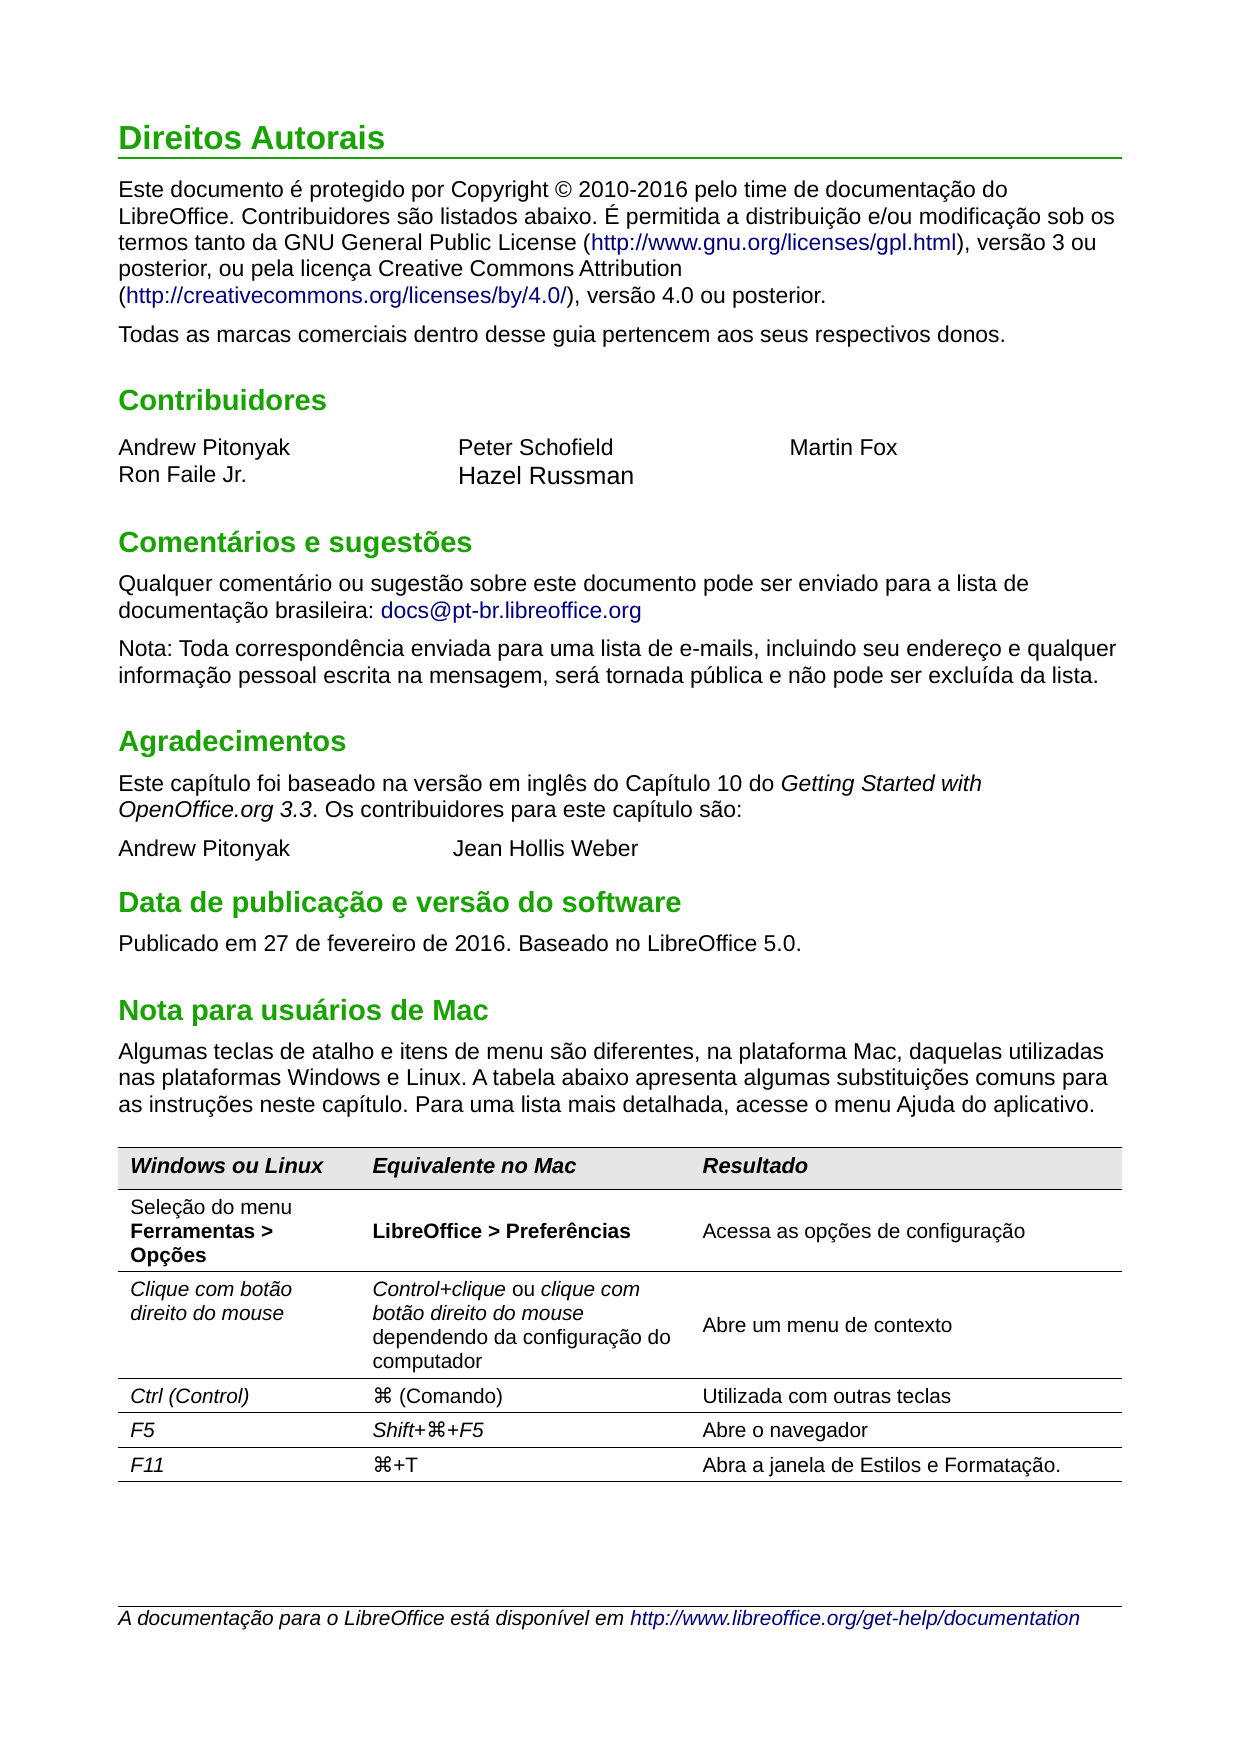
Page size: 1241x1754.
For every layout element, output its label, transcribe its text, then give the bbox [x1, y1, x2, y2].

subtitle Contribuidores [118, 383, 1122, 417]
table_cell [789, 461, 1122, 489]
table_header Windows ou Linux [118, 1148, 360, 1189]
text Qualquer comentário ou sugestão sobre este documento pode ser enviado para a lista de documentação brasileira: docs@pt-br.libreoffice.org [118, 570, 1122, 623]
table_header Resultado [690, 1148, 1122, 1189]
table_cell F5 [118, 1413, 360, 1447]
subtitle Agradecimentos [118, 724, 1122, 758]
table_header Martin Fox [789, 434, 1122, 461]
table_cell Clique com botão direito do mouse [118, 1272, 360, 1378]
table_cell ⌘+T [360, 1448, 690, 1481]
table_cell F11 [118, 1448, 360, 1481]
table_header Jean Hollis Weber [453, 835, 787, 861]
table_header [788, 835, 1122, 861]
table_cell Ctrl (Control) [118, 1379, 360, 1412]
text Algumas teclas de atalho e itens de menu são diferentes, na plataforma Mac, daquelas utilizadas nas plataformas Windows e Linux. A tabela abaixo apresenta algumas substituições comuns para as instruções neste capítulo. Para uma lista mais detalhada, acesse o menu Ajuda do aplicativo. [118, 1038, 1122, 1117]
table_cell LibreOffice > Preferências [360, 1190, 690, 1271]
text Este capítulo foi baseado na versão em inglês do Capítulo 10 do Getting Started with OpenOffice.org 3.3. Os contribuidores para este capítulo são: [118, 769, 1122, 822]
table_cell Shift+⌘+F5 [360, 1413, 690, 1447]
table_cell Ron Faile Jr. [118, 461, 458, 489]
table_header Andrew Pitonyak [118, 434, 458, 461]
table_cell Seleção do menu Ferramentas > Opções [118, 1190, 360, 1271]
subtitle Comentários e sugestões [118, 525, 1122, 558]
text Este documento é protegido por Copyright © 2010-2016 pelo time de documentação do LibreOffice. Contribuidores são listados abaixo. É permitida a distribuição e/ou modificação sob os termos tanto da GNU General Public License (http://www.gnu.org/licenses/gpl.html), versão 3 ou posterior, ou pela licença Creative Commons Attribution (http://creativecommons.org/licenses/by/4.0/), versão 4.0 ou posterior. [118, 176, 1122, 308]
subtitle Direitos Autorais [118, 118, 1122, 157]
table_header Equivalente no Mac [360, 1148, 690, 1189]
table_cell Abra a janela de Estilos e Formatação. [690, 1448, 1122, 1481]
table_header Peter Schofield [458, 434, 789, 461]
text Publicado em 27 de fevereiro de 2016. Baseado no LibreOffice 5.0. [118, 930, 1122, 956]
table_cell Acessa as opções de configuração [690, 1190, 1122, 1271]
table_cell Utilizada com outras teclas [690, 1379, 1122, 1412]
text Nota: Toda correspondência enviada para uma lista de e-mails, incluindo seu endereço e qualquer informação pessoal escrita na mensagem, será tornada pública e não pode ser excluída da lista. [118, 635, 1122, 688]
table_cell Control+clique ou clique com botão direito do mouse dependendo da configuração do computador [360, 1272, 690, 1378]
table_cell Abre um menu de contexto [690, 1272, 1122, 1378]
table_cell Hazel Russman [458, 461, 789, 489]
table_cell ⌘ (Comando) [360, 1379, 690, 1412]
subtitle Nota para usuários de Mac [118, 993, 1122, 1026]
table_cell Abre o navegador [690, 1413, 1122, 1447]
text Todas as marcas comerciais dentro desse guia pertencem aos seus respectivos donos. [118, 321, 1122, 347]
subtitle Data de publicação e versão do software [118, 885, 1122, 918]
table_header Andrew Pitonyak [118, 835, 453, 861]
